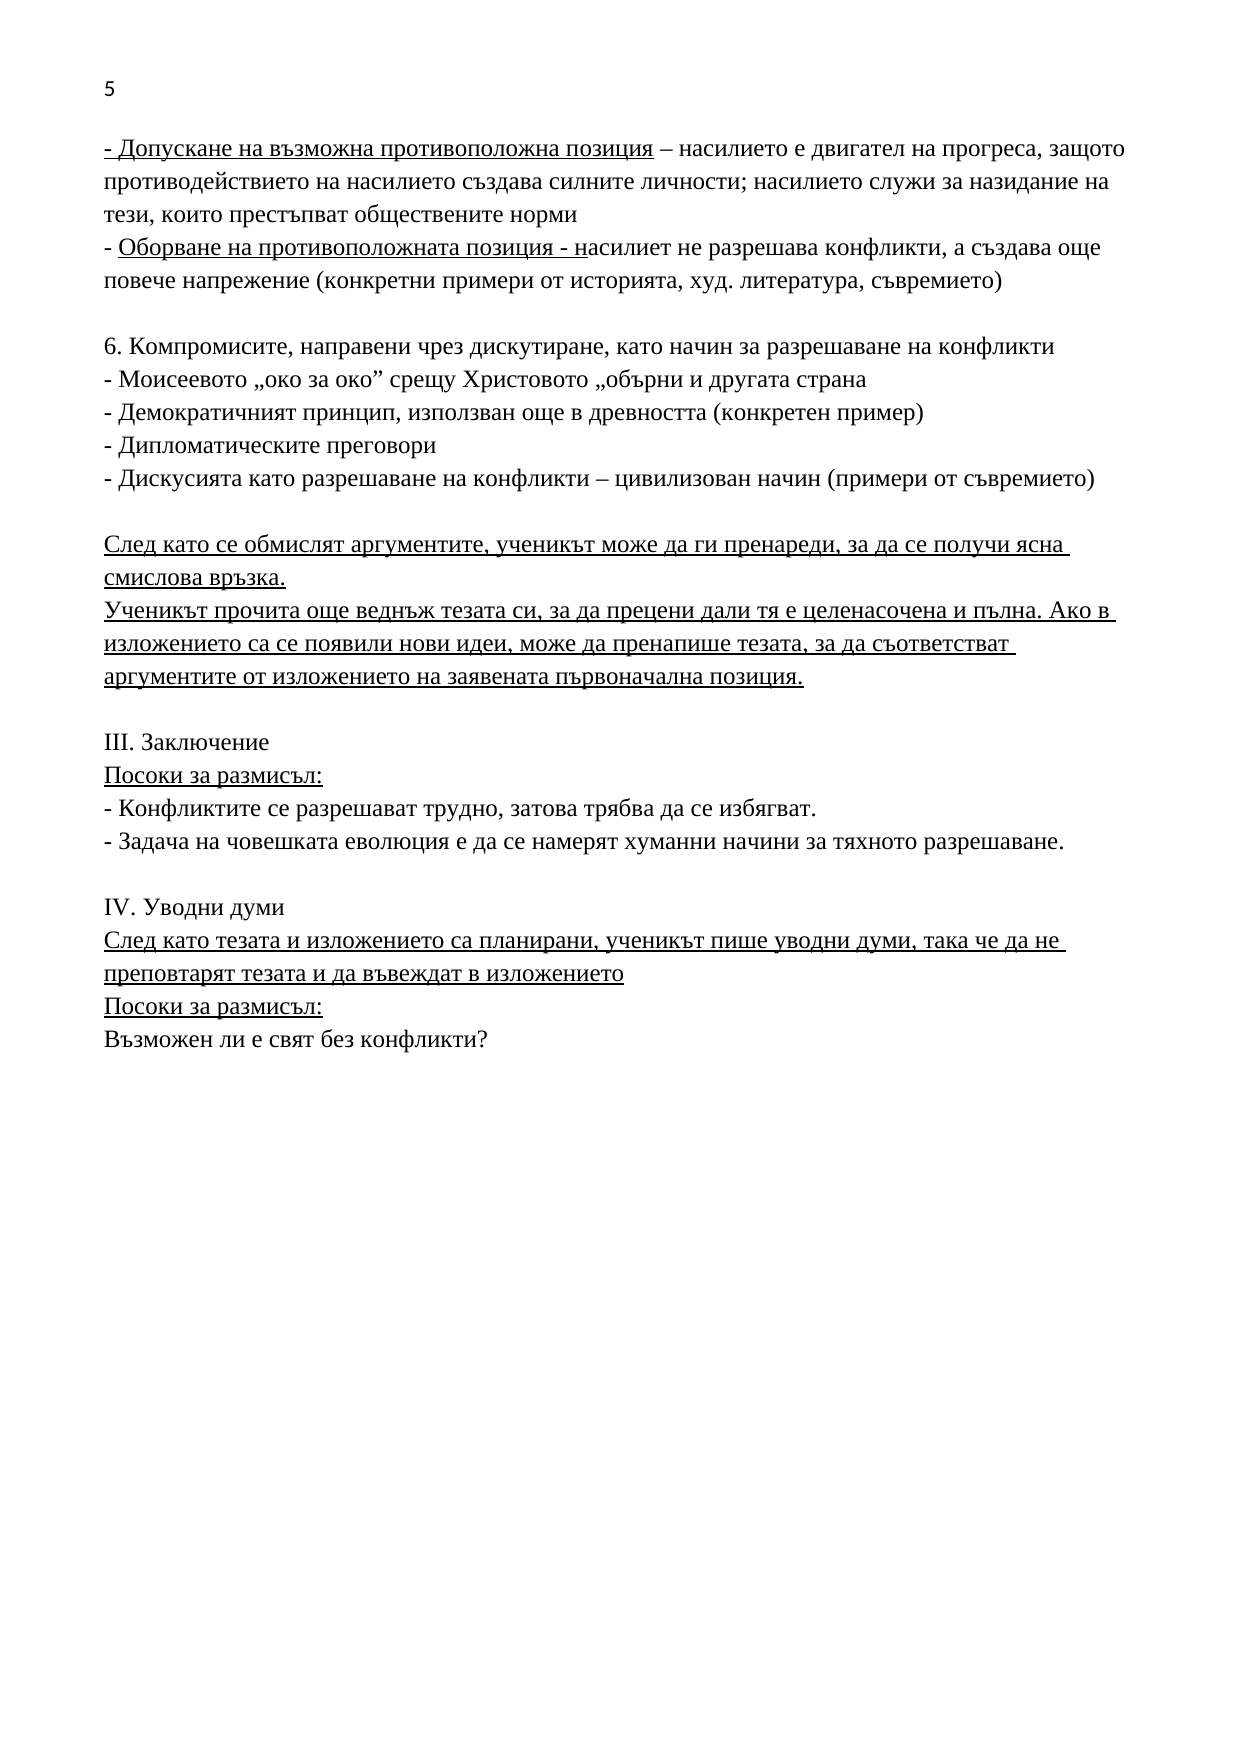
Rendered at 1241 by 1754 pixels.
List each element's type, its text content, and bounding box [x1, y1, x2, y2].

list - Допускане на възможна противоположна позиция – насилието е двигател на прогреса, защото противодействието на насилието създава силните личности; насилието служи за назидание на тези, които престъпват обществените норми [103, 133, 1137, 228]
list 6. Компромисите, направени чрез дискутиране, като начин за разрешаване на конфликти [103, 331, 1137, 360]
list - Дипломатическите преговори [103, 430, 1137, 459]
list След като тезата и изложението са планирани, ученикът пише уводни думи, така че да не преповтарят тезата и да въвеждат в изложението [103, 925, 1137, 987]
list - Задача на човешката еволюция е да се намерят хуманни начини за тяхното разрешаване. [103, 826, 1137, 855]
list ІV. Уводни думи [103, 892, 1137, 921]
list Посоки за размисъл: [103, 760, 1137, 789]
list Посоки за размисъл: [103, 991, 1137, 1020]
list ІІІ. Заключение [103, 727, 1137, 756]
list - Оборване на противоположната позиция - насилиет не разрешава конфликти, а създава още повече напрежение (конкретни примери от историята, худ. литература, съвремието) [103, 232, 1137, 294]
list - Моисеевото „око за око” срещу Христовото „обърни и другата страна [103, 364, 1137, 393]
list - Демократичният принцип, използван още в древността (конкретен пример) [103, 397, 1137, 426]
list След като се обмислят аргументите, ученикът може да ги пренареди, за да се получи ясна смислова връзка. [103, 529, 1137, 591]
list - Дискусията като разрешаване на конфликти – цивилизован начин (примери от съвремието) [103, 463, 1137, 492]
list - Конфликтите се разрешават трудно, затова трябва да се избягват. [103, 793, 1137, 822]
list Възможен ли е свят без конфликти? [103, 1024, 1137, 1053]
list Ученикът прочита още веднъж тезата си, за да прецени дали тя е целенасочена и пълна. Ако в изложението са се появили нови идеи, може да пренапише тезата, за да съответстват аргументите от изложението на заявената първоначална позиция. [103, 595, 1137, 690]
